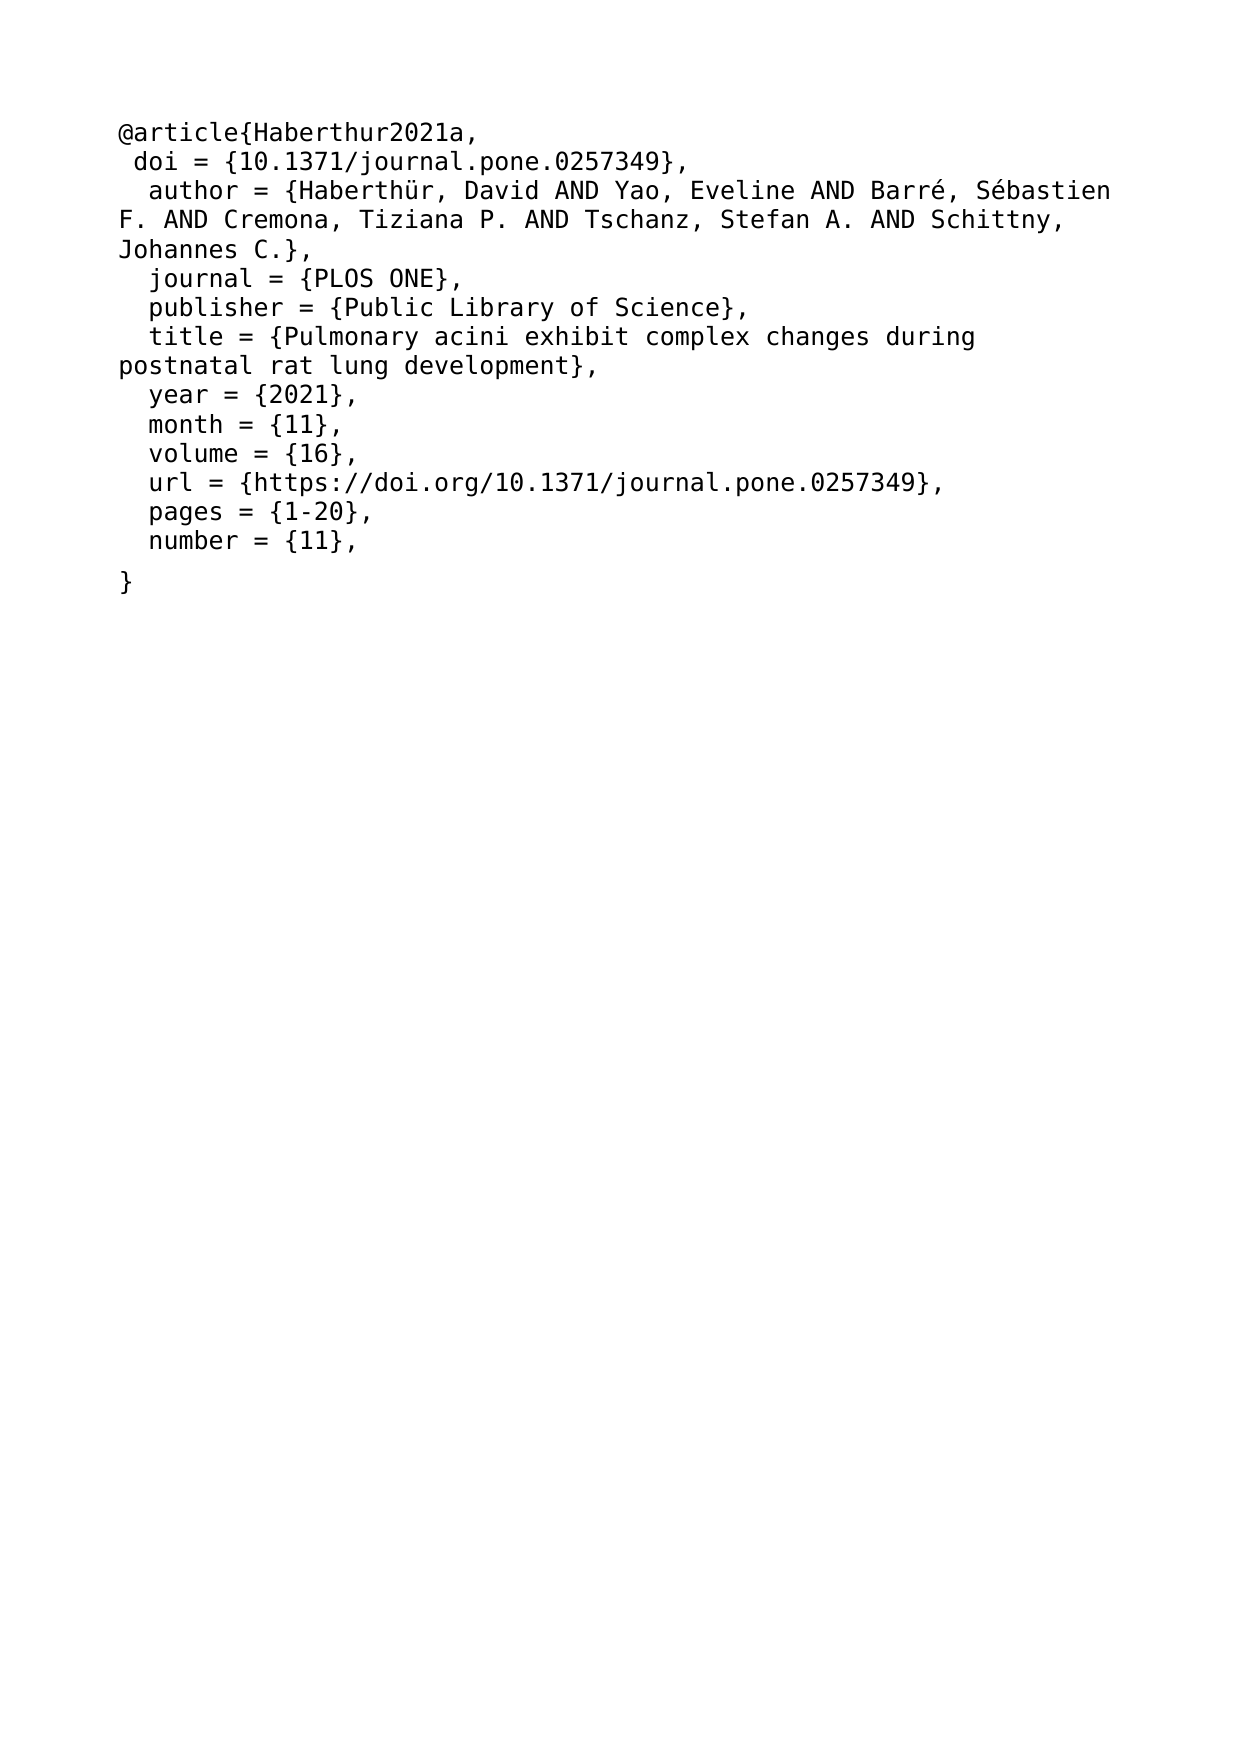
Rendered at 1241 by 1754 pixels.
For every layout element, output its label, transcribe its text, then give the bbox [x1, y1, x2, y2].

text @article{Haberthur2021a, doi = {10.1371/journal.pone.0257349}, author = {Haberthür, David AND Yao, Eveline AND Barré, Sébastien F. AND Cremona, Tiziana P. AND Tschanz, Stefan A. AND Schittny, Johannes C.}, journal = {PLOS ONE}, publisher = {Public Library of Science}, title = {Pulmonary acini exhibit complex changes during postnatal rat lung development}, year = {2021}, month = {11}, volume = {16}, url = {https://doi.org/10.1371/journal.pone.0257349}, pages = {1-20}, number = {11}, [118, 118, 1122, 556]
text } [118, 567, 1122, 597]
